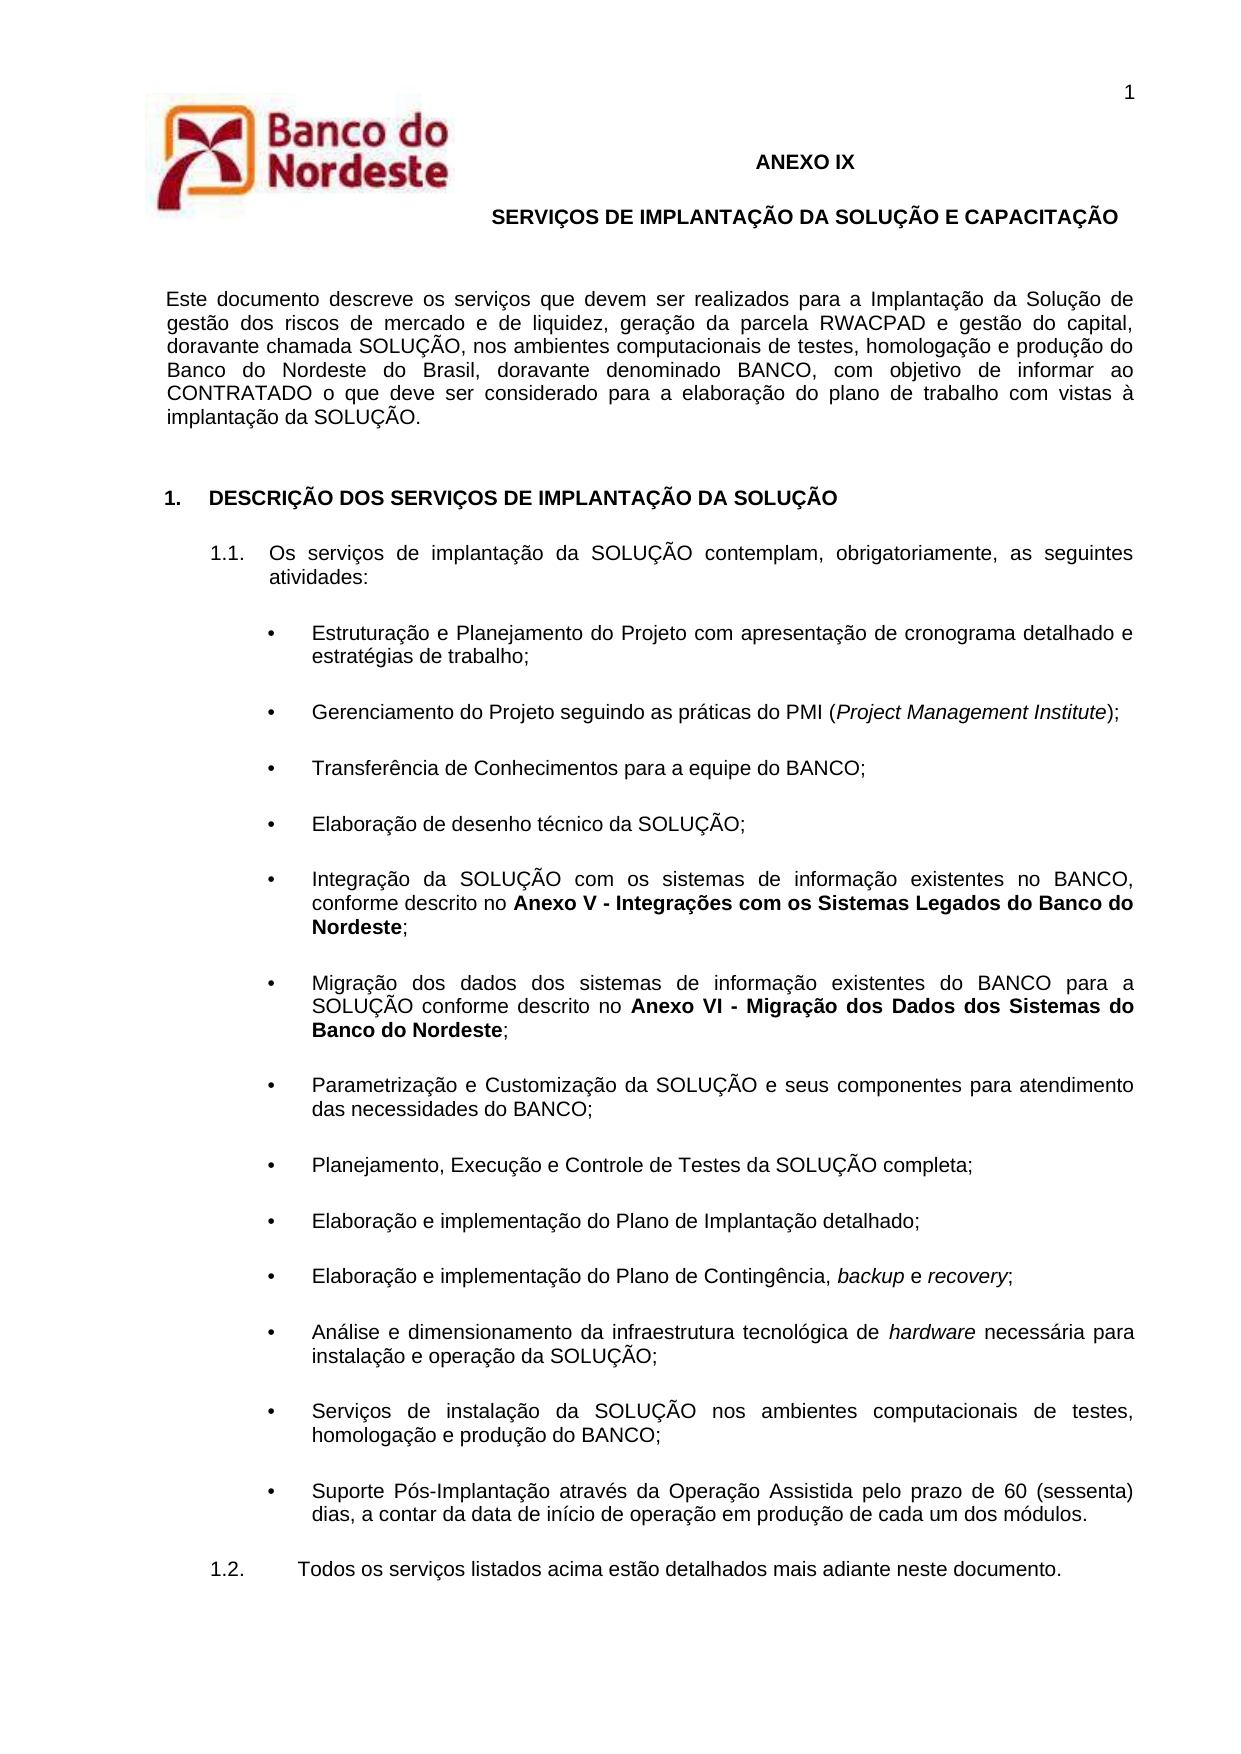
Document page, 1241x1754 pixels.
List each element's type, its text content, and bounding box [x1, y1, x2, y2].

list Gerenciamento do Projeto seguindo as práticas do PMI (Project Management Institute); [267, 701, 1135, 724]
list Integração da SOLUÇÃO com os sistemas de informação existentes no BANCO, conforme descrito no Anexo V - Integrações com os Sistemas Legados do Banco do Nordeste; [267, 868, 1135, 939]
text SERVIÇOS DE IMPLANTAÇÃO DA SOLUÇÃO E CAPACITAÇÃO [150, 205, 1136, 229]
list Transferência de Conhecimentos para a equipe do BANCO; [267, 756, 1135, 780]
list Suporte Pós-Implantação através da Operação Assistida pelo prazo de 60 (sessenta) dias, a contar da data de início de operação em produção de cada um dos módulos. [267, 1479, 1135, 1526]
text ANEXO IX [150, 150, 1136, 174]
list Planejamento, Execução e Controle de Testes da SOLUÇÃO completa; [267, 1153, 1135, 1177]
text 1.1. Os serviços de implantação da SOLUÇÃO contemplam, obrigatoriamente, as seguintes atividades: [210, 542, 1135, 589]
list Migração dos dados dos sistemas de informação existentes do BANCO para a SOLUÇÃO conforme descrito no Anexo VI - Migração dos Dados dos Sistemas do Banco do Nordeste; [267, 971, 1135, 1042]
subtitle DESCRIÇÃO DOS SERVIÇOS DE IMPLANTAÇÃO DA SOLUÇÃO [164, 487, 1135, 511]
list Serviços de instalação da SOLUÇÃO nos ambientes computacionais de testes, homologação e produção do BANCO; [267, 1400, 1135, 1447]
text 1.2. Todos os serviços listados acima estão detalhados mais adiante neste documento. [210, 1557, 1135, 1581]
list Estruturação e Planejamento do Projeto com apresentação de cronograma detalhado e estratégias de trabalho; [267, 621, 1135, 668]
list Elaboração e implementação do Plano de Contingência, backup e recovery; [267, 1265, 1135, 1288]
list Elaboração e implementação do Plano de Implantação detalhado; [267, 1209, 1135, 1233]
list Análise e dimensionamento da infraestrutura tecnológica de hardware necessária para instalação e operação da SOLUÇÃO; [267, 1321, 1135, 1367]
list Parametrização e Customização da SOLUÇÃO e seus componentes para atendimento das necessidades do BANCO; [267, 1074, 1135, 1121]
list Elaboração de desenho técnico da SOLUÇÃO; [267, 812, 1135, 836]
picture [145, 93, 455, 220]
text Este documento descreve os serviços que devem ser realizados para a Implantação da Solução de gestão dos riscos de mercado e de liquidez, geração da parcela RWACPAD e gestão do capital, doravante chamada SOLUÇÃO, nos ambientes computacionais de testes, homologação e produção do Banco do Nordeste do Brasil, doravante denominado BANCO, com objetivo de informar ao CONTRATADO o que deve ser considerado para a elaboração do plano de trabalho com vistas à implantação da SOLUÇÃO. [166, 287, 1135, 429]
